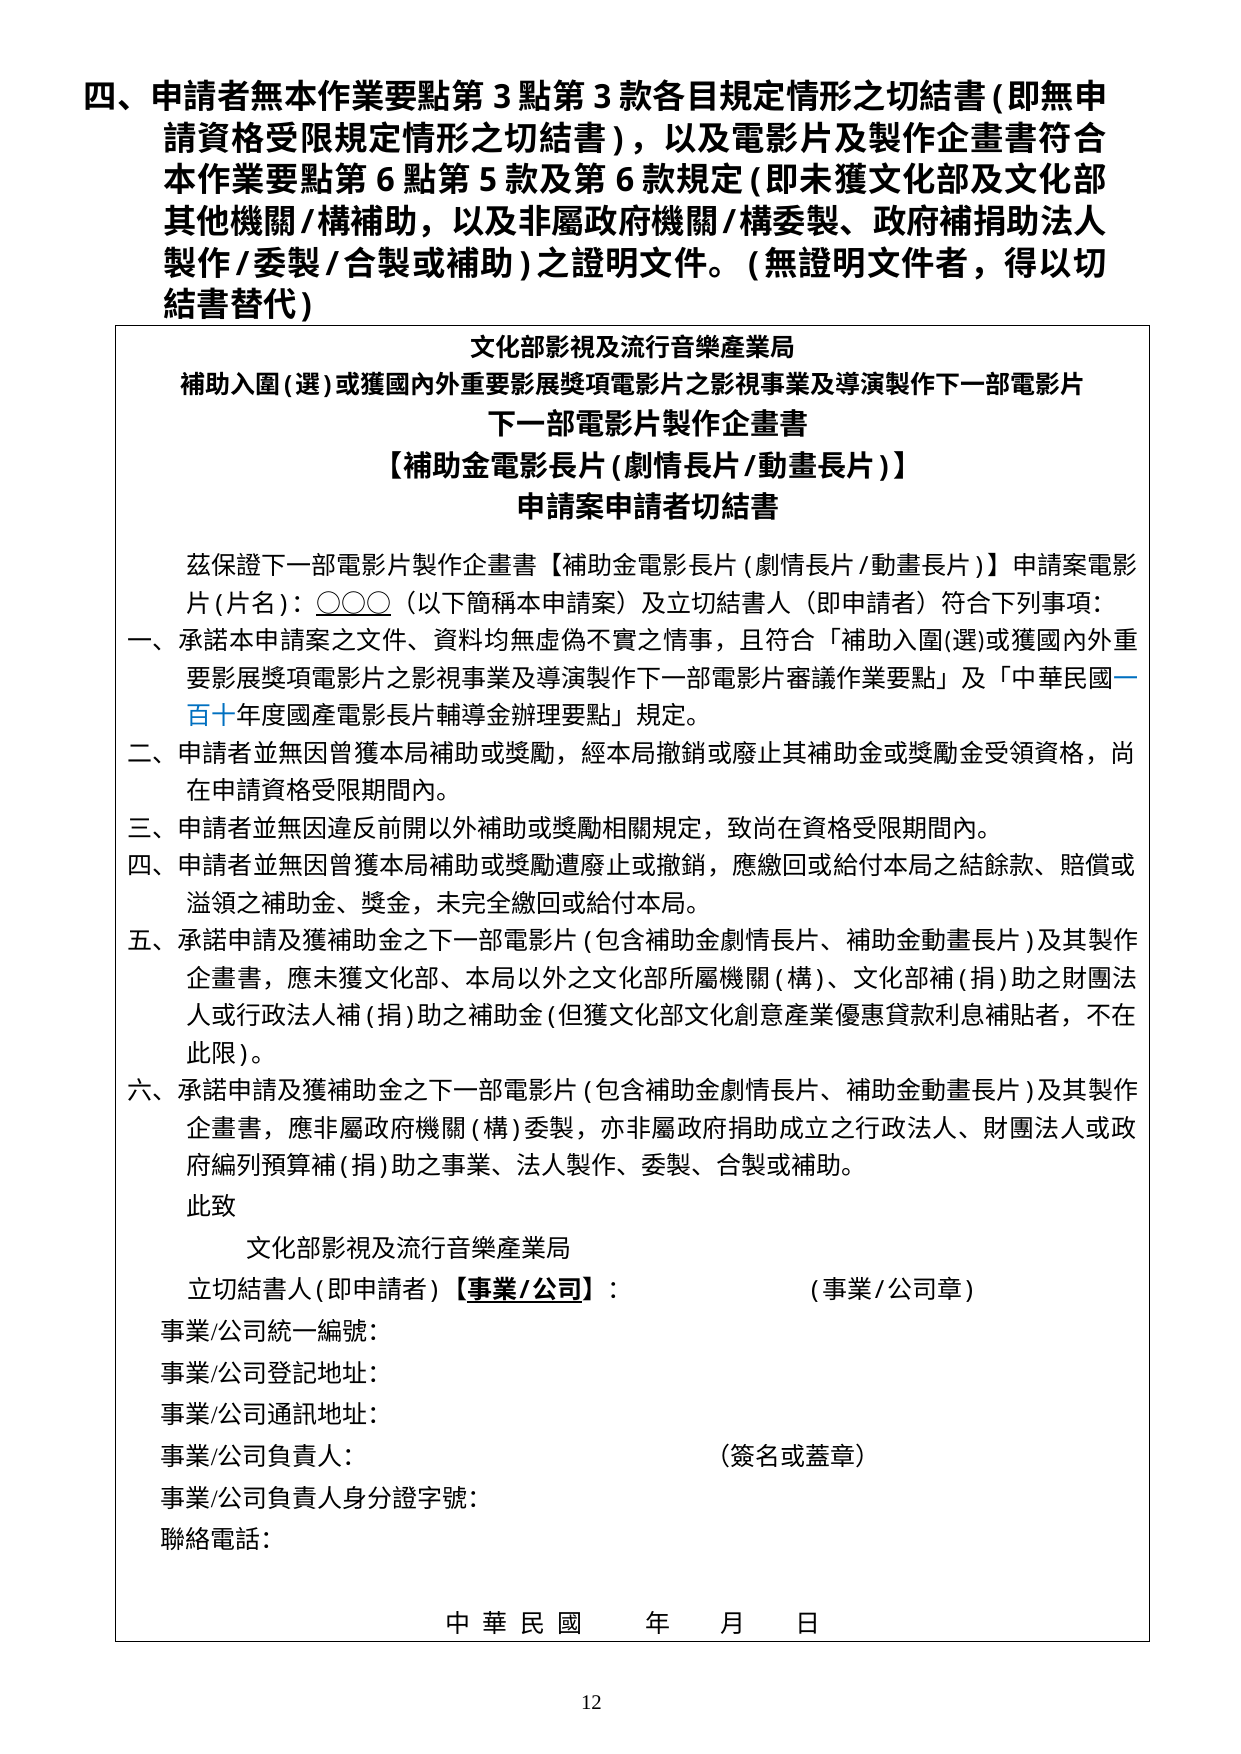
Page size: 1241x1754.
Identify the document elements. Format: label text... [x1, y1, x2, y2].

text 四、申請者無本作業要點第3點第3款各目規定情形之切結書(即無申請資格受限規定情形之切結書)，以及電影片及製作企畫書符合本作業要點第6點第5款及第6款規定(即未獲文化部及文化部其他機關/構補助，以及非屬政府機關/構委製、政府補捐助法人製作/委製/合製或補助)之證明文件。(無證明文件者，得以切結書替代) [75, 75, 1107, 325]
table_header 文化部影視及流行音樂產業局 補助入圍(選)或獲國內外重要影展獎項電影片之影視事業及導演製作下一部電影片 下一部電影片製作企畫書 【補助金電影長片(劇情長片/動畫長片)】 申請案申請者切結書 茲保證下一部電影片製作企畫書【補助金電影長片(劇情長片/動畫長片)】申請案電影片(片名)：○○○（以下簡稱本申請案）及立切結書人（即申請者）符合下列事項： 一、承諾本申請案之文件、資料均無虛偽不實之情事，且符合「補助入圍(選)或獲國內外重要影展獎項電影片之影視事業及導演製作下一部電影片審議作業要點」及「中華民國一百十年度國產電影長片輔導金辦理要點」規定。 二、申請者並無因曾獲本局補助或獎勵，經本局撤銷或廢止其補助金或獎勵金受領資格，尚在申請資格受限期間內。 三、申請者並無因違反前開以外補助或獎勵相關規定，致尚在資格受限期間內。 四、申請者並無因曾獲本局補助或獎勵遭廢止或撤銷，應繳回或給付本局之結餘款、賠償或溢領之補助金、獎金，未完全繳回或給付本局。 五、承諾申請及獲補助金之下一部電影片(包含補助金劇情長片、補助金動畫長片)及其製作企畫書，應未獲文化部、本局以外之文化部所屬機關(構)、文化部補(捐)助之財團法人或行政法人補(捐)助之補助金(但獲文化部文化創意產業優惠貸款利息補貼者，不在此限)。 六、承諾申請及獲補助金之下一部電影片(包含補助金劇情長片、補助金動畫長片)及其製作企畫書，應非屬政府機關(構)委製，亦非屬政府捐助成立之行政法人、財團法人或政府編列預算補(捐)助之事業、法人製作、委製、合製或補助。 此致 文化部影視及流行音樂產業局 立切結書人(即申請者)【事業/公司】： (事業/公司章) 事業/公司統一編號： 事業/公司登記地址： 事業/公司通訊地址： 事業/公司負責人： （簽名或蓋章） 事業/公司負責人身分證字號： 聯絡電話： 中 華 民 國 年 月 日 [116, 326, 1149, 1641]
